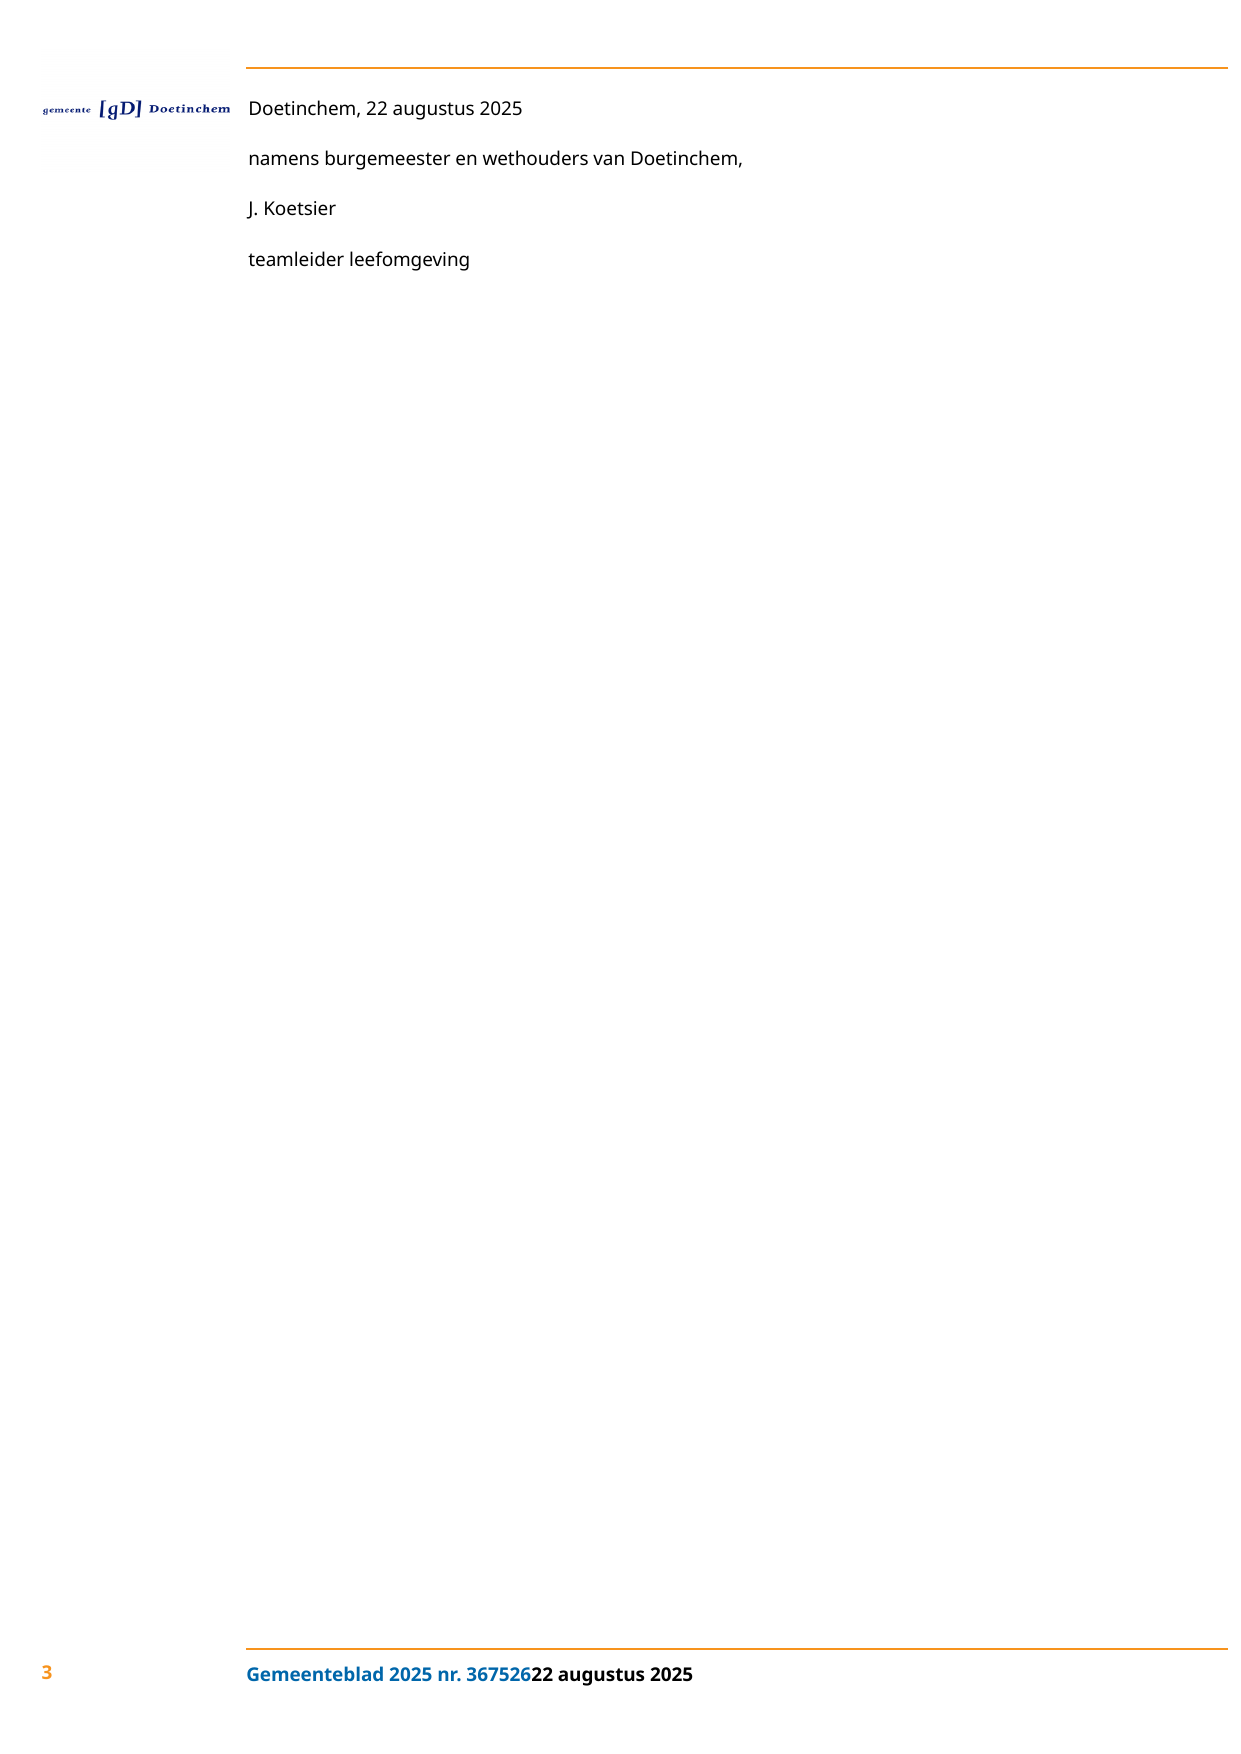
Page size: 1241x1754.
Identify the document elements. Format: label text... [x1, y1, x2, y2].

text namens burgemeester en wethouders van Doetinchem, [248, 145, 1152, 171]
text Doetinchem, 22 augustus 2025 [248, 95, 1152, 121]
picture [41, 47, 231, 172]
text teamleider leefomgeving [248, 246, 1152, 272]
text J. Koetsier [248, 196, 1152, 221]
